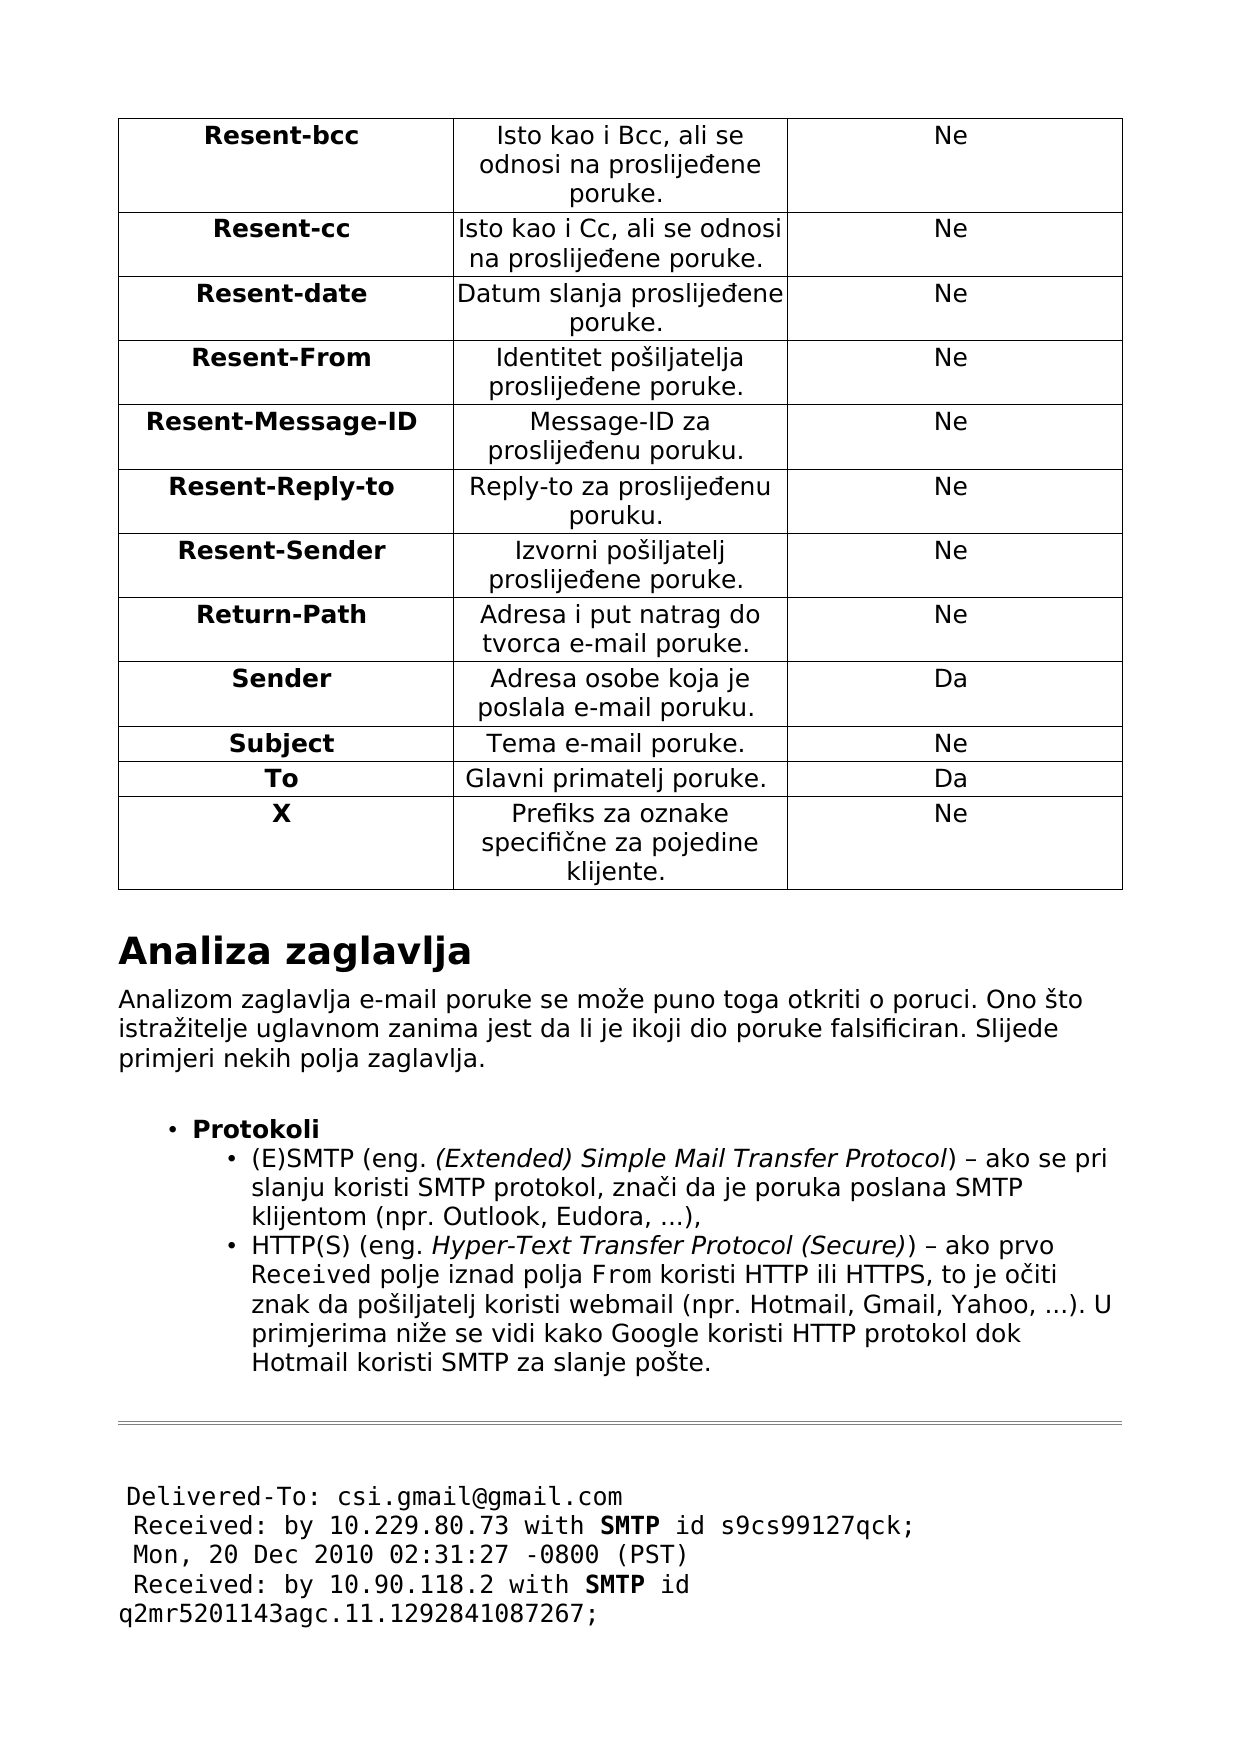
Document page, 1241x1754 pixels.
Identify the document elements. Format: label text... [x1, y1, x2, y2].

table_cell Ne [788, 470, 1122, 533]
table_cell Identitet pošiljatelja proslijeđene poruke. [454, 341, 787, 404]
table_cell Resent-Message-ID [119, 405, 453, 469]
table_cell Izvorni pošiljatelj proslijeđene poruke. [454, 534, 787, 597]
table_cell Resent-Sender [119, 534, 453, 597]
table_cell Ne [788, 727, 1122, 761]
table_cell Prefiks za oznake specifične za pojedine klijente. [454, 797, 787, 889]
table_cell Ne [788, 119, 1122, 212]
table_cell Ne [788, 797, 1122, 889]
list Protokoli [177, 1115, 1122, 1144]
table_cell Resent-cc [119, 213, 453, 276]
table_cell Resent-Reply-to [119, 470, 453, 533]
list (E)SMTP (eng. (Extended) Simple Mail Transfer Protocol) – ako se pri slanju koristi SMTP protokol, znači da je poruka poslana SMTP klijentom (npr. Outlook, Eudora, ...), [236, 1144, 1122, 1232]
table_cell Resent-bcc [119, 119, 453, 212]
table_cell Adresa i put natrag do tvorca e-mail poruke. [454, 598, 787, 661]
table_cell Isto kao i Bcc, ali se odnosi na proslijeđene poruke. [454, 119, 787, 212]
subtitle Analiza zaglavlja [118, 929, 1122, 973]
table_cell X [119, 797, 453, 889]
table_cell Tema e-mail poruke. [454, 727, 787, 761]
table_cell Ne [788, 405, 1122, 469]
list HTTP(S) (eng. Hyper-Text Transfer Protocol (Secure)) – ako prvo Received polje iznad polja From koristi HTTP ili HTTPS, to je očiti znak da pošiljatelj koristi webmail (npr. Hotmail, Gmail, Yahoo, ...). U primjerima niže se vidi kako Google koristi HTTP protokol dok Hotmail koristi SMTP za slanje pošte. [236, 1232, 1122, 1377]
table_cell Sender [119, 662, 453, 726]
table_cell Resent-date [119, 277, 453, 340]
table_cell Ne [788, 598, 1122, 661]
text Delivered-To: csi.gmail@gmail.com Received: by 10.229.80.73 with SMTP id s9cs99127qck; Mon, 20 Dec 2010 02:31:27 -0800 (PST) Received: by 10.90.118.2 with SMTP id q2mr5201143agc.11.1292841087267; [118, 1453, 1122, 1628]
table_cell Reply-to za proslijeđenu poruku. [454, 470, 787, 533]
table_cell Message-ID za proslijeđenu poruku. [454, 405, 787, 469]
table_cell Datum slanja proslijeđene poruke. [454, 277, 787, 340]
table_cell Resent-From [119, 341, 453, 404]
table_cell Da [788, 662, 1122, 726]
text Analizom zaglavlja e-mail poruke se može puno toga otkriti o poruci. Ono što istražitelje uglavnom zanima jest da li je ikoji dio poruke falsificiran. Slijede primjeri nekih polja zaglavlja. [118, 985, 1122, 1073]
table_cell Ne [788, 213, 1122, 276]
table_cell Ne [788, 341, 1122, 404]
table_cell Glavni primatelj poruke. [454, 762, 787, 796]
table_cell Adresa osobe koja je poslala e-mail poruku. [454, 662, 787, 726]
table_cell Ne [788, 534, 1122, 597]
table_cell Isto kao i Cc, ali se odnosi na proslijeđene poruke. [454, 213, 787, 276]
table_cell Ne [788, 277, 1122, 340]
table_cell Subject [119, 727, 453, 761]
table_cell Return-Path [119, 598, 453, 661]
table_cell To [119, 762, 453, 796]
table_cell Da [788, 762, 1122, 796]
